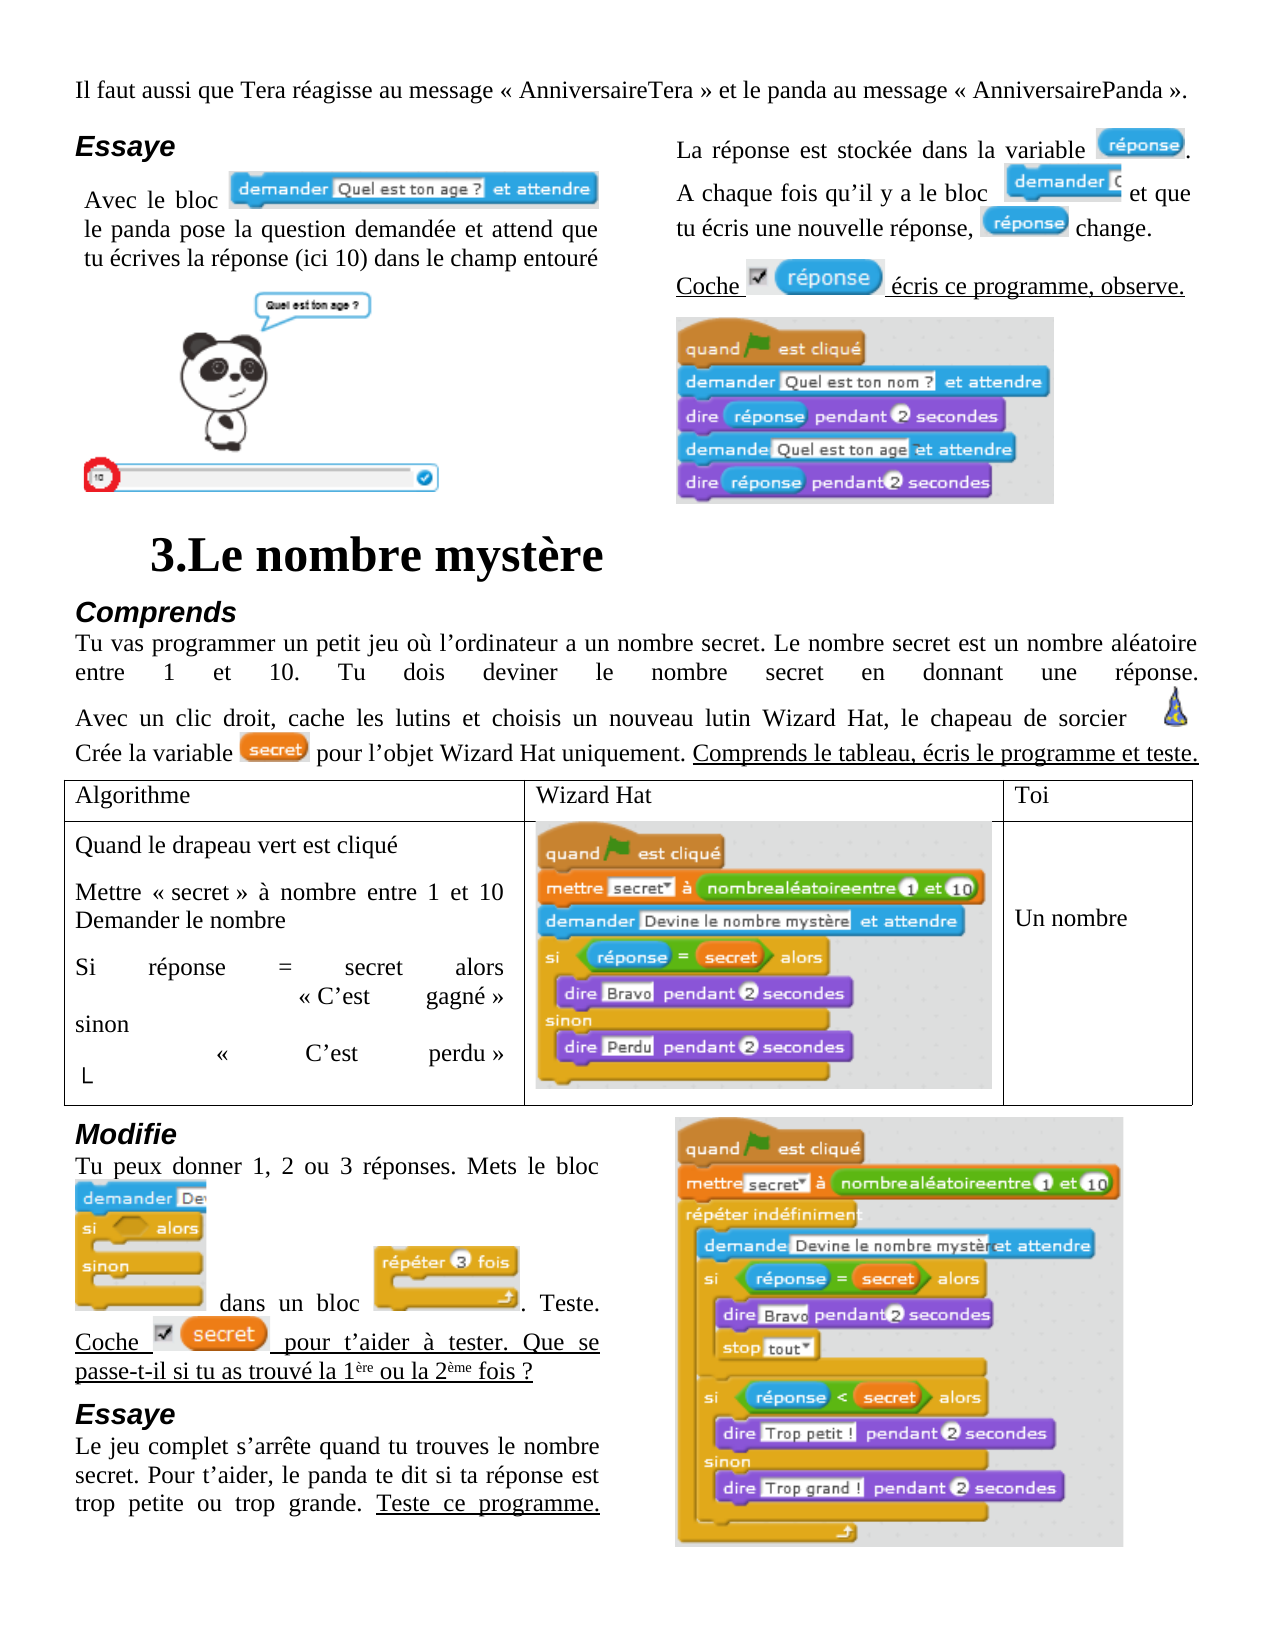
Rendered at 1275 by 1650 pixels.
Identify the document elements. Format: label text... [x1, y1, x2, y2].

picture [239, 732, 310, 762]
subtitle Essaye [75, 1397, 591, 1431]
picture [675, 1117, 1124, 1547]
subtitle Modifie [75, 1117, 591, 1151]
table_cell Quand le drapeau vert est cliqué Mettre « secret » à nombre entre 1 et 10 Demander le nombre Si réponse = secret alors « C’est gagné » sinon « C’est perdu » └ [65, 822, 524, 1105]
text Le jeu complet s’arrête quand tu trouves le nombre secret. Pour t’aider, le panda te dit si ta réponse est trop petite ou trop grande. Teste ce programme. [75, 1431, 600, 1517]
text Tu vas programmer un petit jeu où l’ordinateur a un nombre secret. Le nombre secret est un nombre aléatoire entre 1 et 10. Tu dois deviner le nombre secret en donnant une réponse. Avec un clic droit, cache les lutins et choisis un nouveau lutin Wizard Hat, le chapeau de sorcier Crée la variable pour l’objet Wizard Hat uniquement. Comprends le tableau, écris le programme et teste. [75, 628, 1200, 767]
table_cell [525, 822, 1003, 1105]
table_cell Un nombre [1004, 822, 1192, 1105]
text Avec le bloc le panda pose la question demandée et attend que tu écrives la réponse (ici 10) dans le champ entouré [84, 171, 599, 272]
subtitle Le nombre mystère [150, 525, 1191, 582]
table_header Algorithme [65, 781, 524, 821]
text [1124, 1117, 1200, 1547]
subtitle Essaye [75, 129, 599, 162]
picture [1163, 686, 1189, 727]
picture [152, 1316, 271, 1351]
subtitle Comprends [75, 595, 1191, 628]
picture [1004, 163, 1122, 202]
picture [83, 289, 439, 492]
text La réponse est stockée dans la variable . A chaque fois qu’il y a le bloc et que tu écris une nouvelle réponse, change. [676, 129, 1191, 242]
picture [535, 821, 992, 1089]
text Il faut aussi que Tera réagisse au message « AnniversaireTera » et le panda au message « AnniversairePanda ». [75, 75, 1200, 104]
text Tu peux donner 1, 2 ou 3 réponses. Mets le bloc dans un bloc . Teste. Coche pour t’aider à tester. Que se passe-t-il si tu as trouvé la 1ère ou la 2ème fois ? [75, 1151, 600, 1385]
picture [75, 1179, 207, 1311]
picture [676, 317, 1054, 504]
table_header Wizard Hat [525, 781, 1003, 821]
picture [373, 1246, 520, 1311]
picture [746, 259, 886, 295]
text Coche écris ce programme, observe. [676, 260, 1191, 299]
picture [980, 206, 1069, 237]
table_header Toi [1004, 781, 1192, 821]
picture [1095, 128, 1185, 159]
picture [228, 171, 599, 209]
